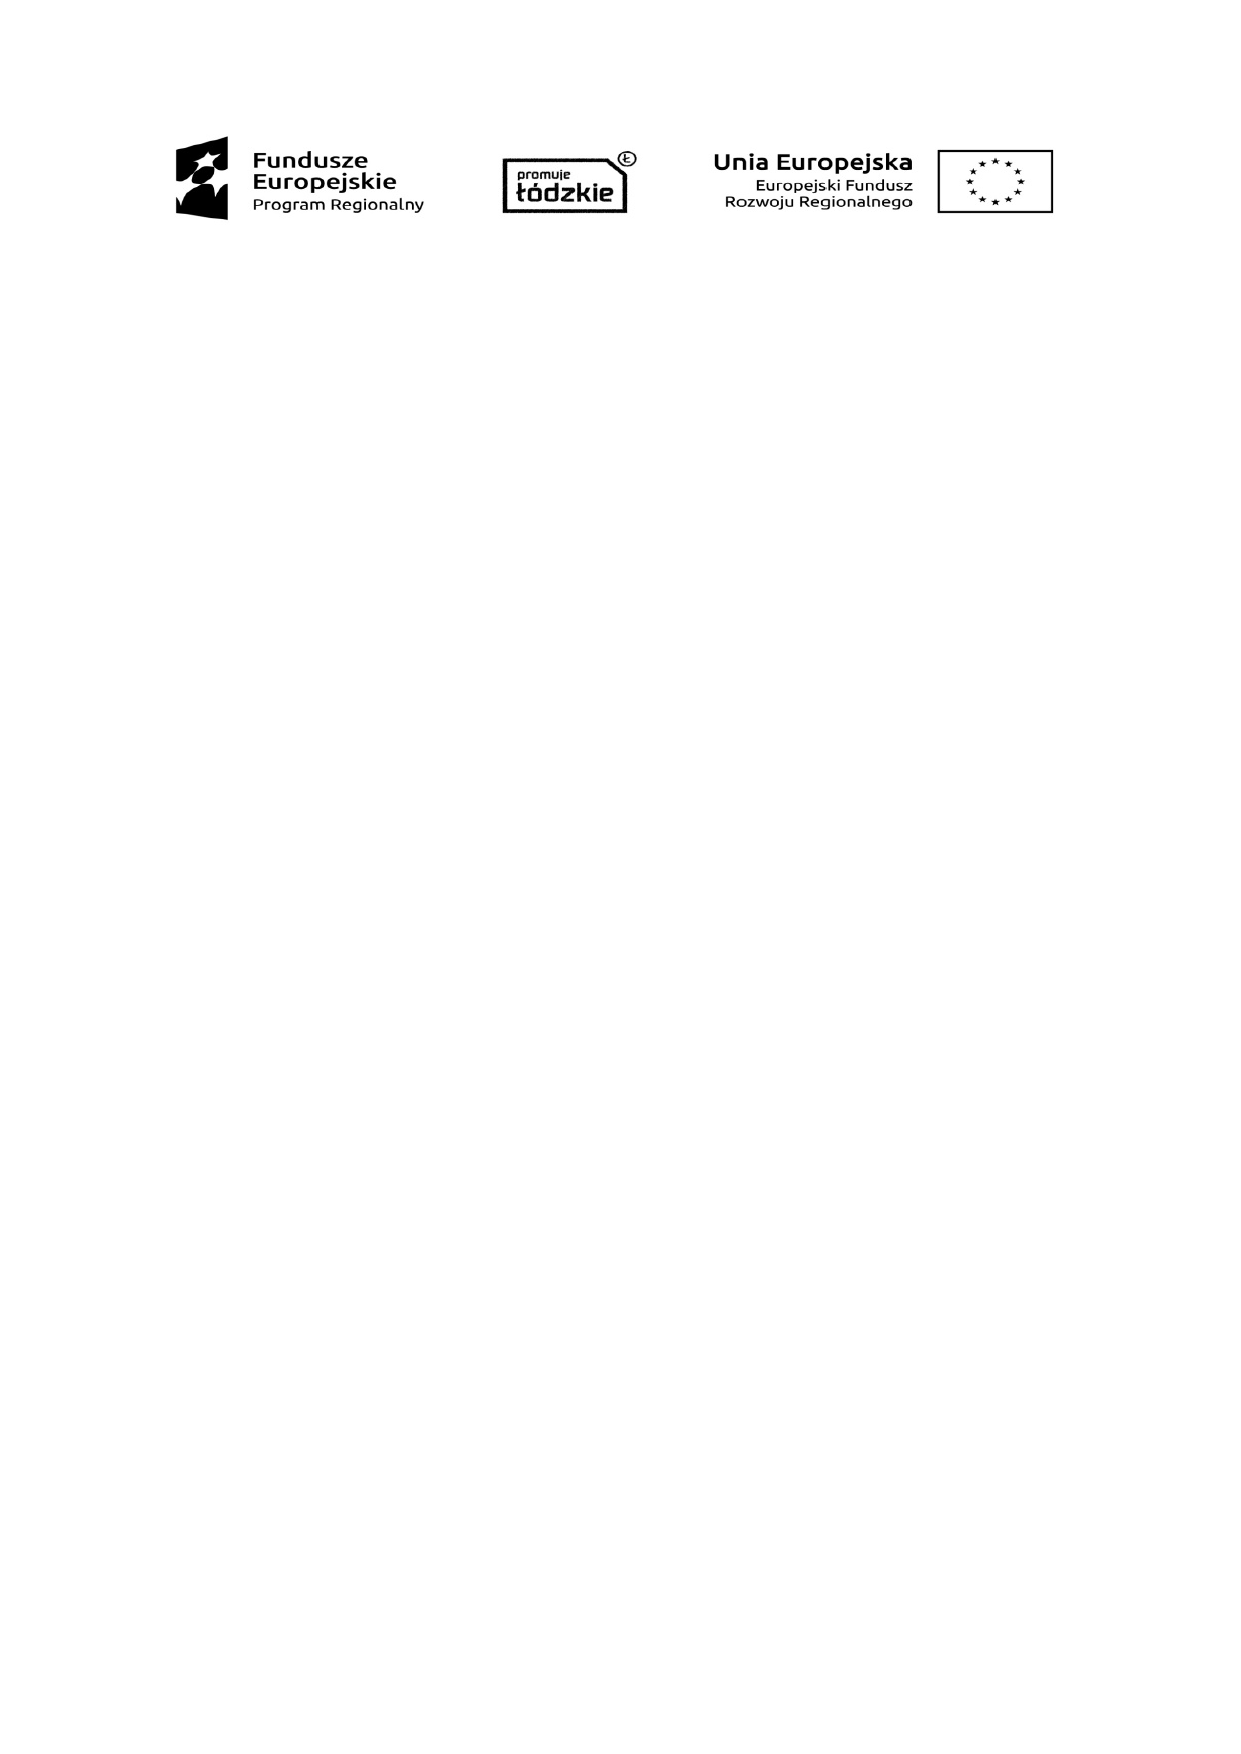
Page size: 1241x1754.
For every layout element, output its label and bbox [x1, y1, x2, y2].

picture [150, 114, 1080, 240]
